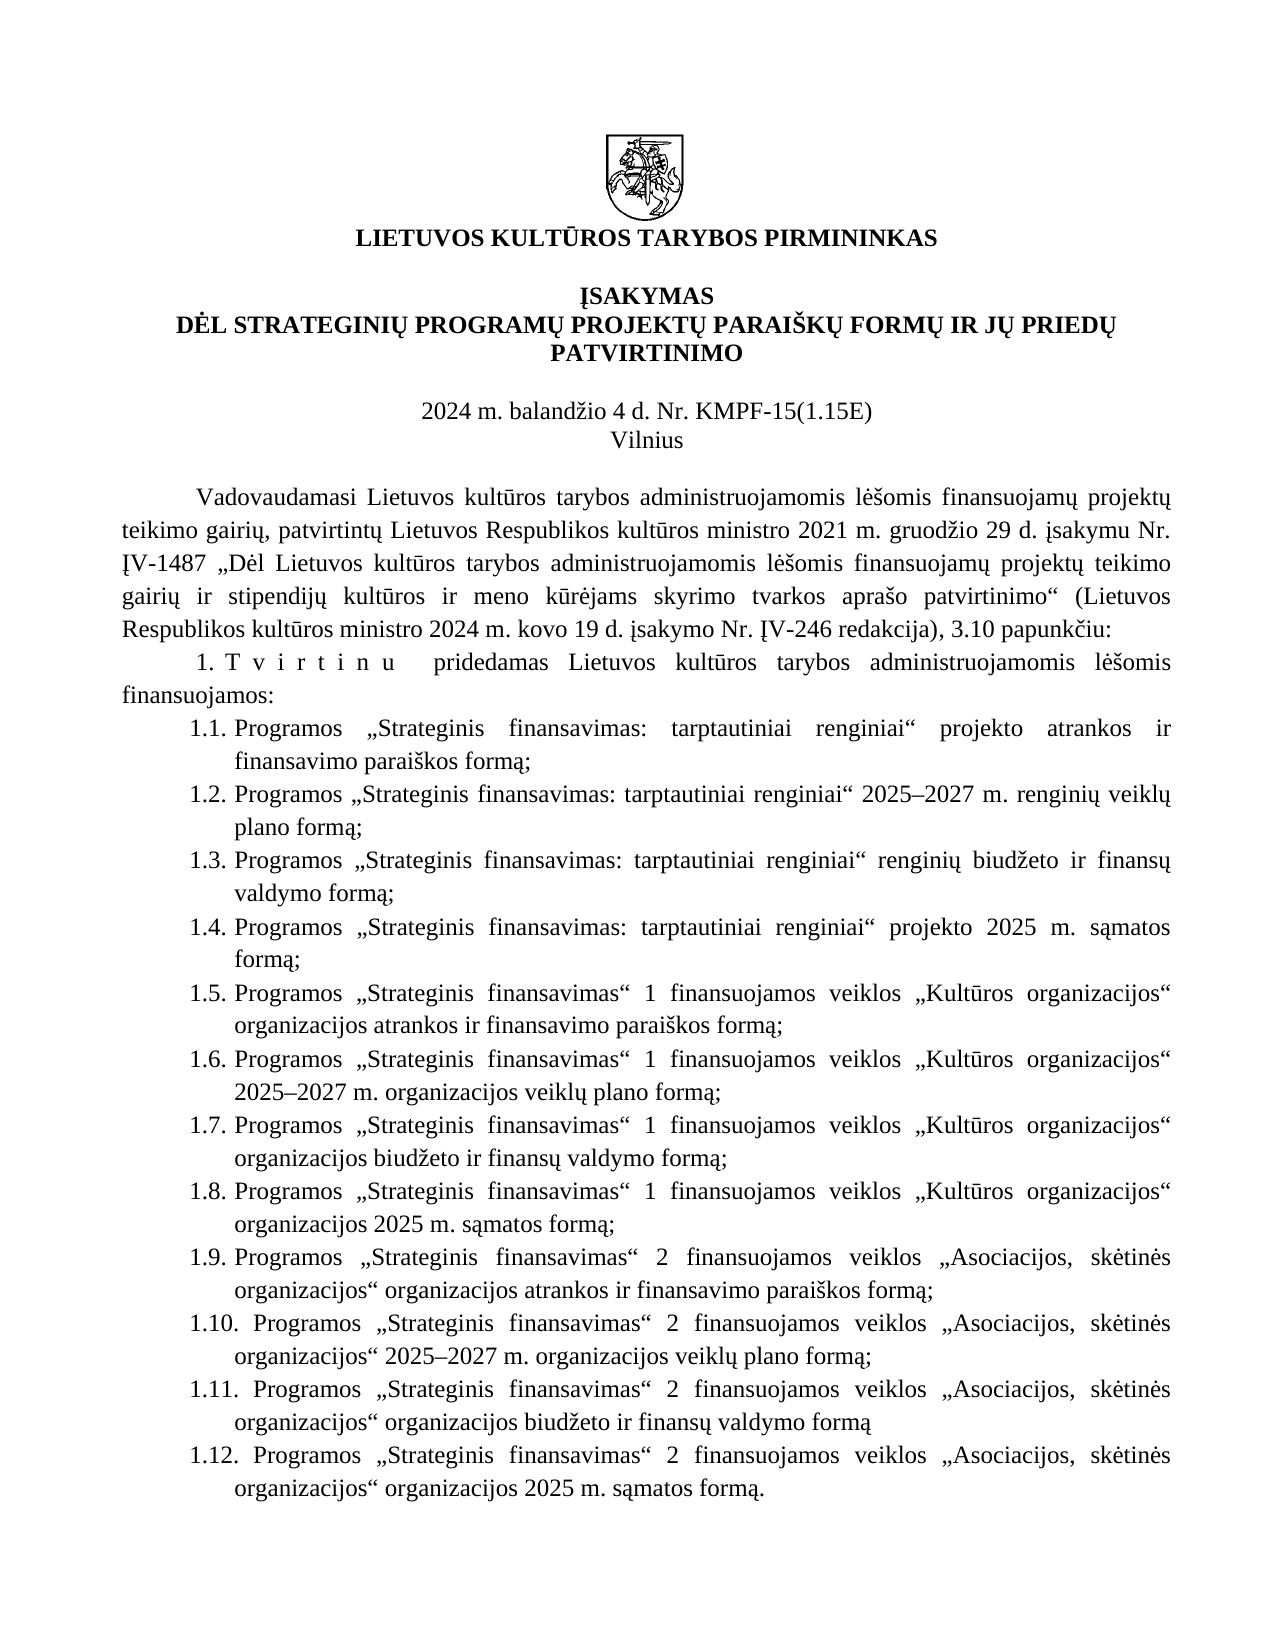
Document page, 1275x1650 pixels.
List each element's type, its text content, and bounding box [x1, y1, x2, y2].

text 1.12. Programos „Strateginis finansavimas“ 2 finansuojamos veiklos „Asociacijos, skėtinės organizacijos“ organizacijos 2025 m. sąmatos formą. [189, 1440, 1172, 1502]
text 1.2. Programos „Strateginis finansavimas: tarptautiniai renginiai“ 2025–2027 m. renginių veiklų plano formą; [189, 779, 1172, 841]
text 1.5. Programos „Strateginis finansavimas“ 1 finansuojamos veiklos „Kultūros organizacijos“ organizacijos atrankos ir finansavimo paraiškos formą; [189, 978, 1172, 1039]
text 2024 m. balandžio 4 d. Nr. KMPF-15(1.15E) [122, 396, 1172, 425]
text 1. Tvirtinu pridedamas Lietuvos kultūros tarybos administruojamomis lėšomis finansuojamos: [122, 647, 1172, 709]
text 1.9. Programos „Strateginis finansavimas“ 2 finansuojamos veiklos „Asociacijos, skėtinės organizacijos“ organizacijos atrankos ir finansavimo paraiškos formą; [189, 1242, 1172, 1303]
text DĖL STRATEGINIŲ PROGRAMŲ PROJEKTŲ PARAIŠKŲ FORMŲ IR JŲ PRIEDŲ PATVIRTINIMO [122, 310, 1172, 367]
text LIETUVOS KULTŪROS TARYBOS PIRMININKAS [122, 223, 1172, 252]
subtitle ĮSAKYMAS [122, 281, 1172, 310]
text 1.1. Programos „Strateginis finansavimas: tarptautiniai renginiai“ projekto atrankos ir finansavimo paraiškos formą; [189, 713, 1172, 775]
text 1.11. Programos „Strateginis finansavimas“ 2 finansuojamos veiklos „Asociacijos, skėtinės organizacijos“ organizacijos biudžeto ir finansų valdymo formą [189, 1374, 1172, 1436]
text 1.7. Programos „Strateginis finansavimas“ 1 finansuojamos veiklos „Kultūros organizacijos“ organizacijos biudžeto ir finansų valdymo formą; [189, 1110, 1172, 1171]
text 1.4. Programos „Strateginis finansavimas: tarptautiniai renginiai“ projekto 2025 m. sąmatos formą; [189, 912, 1172, 973]
text Vadovaudamasi Lietuvos kultūros tarybos administruojamomis lėšomis finansuojamų projektų teikimo gairių, patvirtintų Lietuvos Respublikos kultūros ministro 2021 m. gruodžio 29 d. įsakymu Nr. ĮV-1487 „Dėl Lietuvos kultūros tarybos administruojamomis lėšomis finansuojamų projektų teikimo gairių ir stipendijų kultūros ir meno kūrėjams skyrimo tvarkos aprašo patvirtinimo“ (Lietuvos Respublikos kultūros ministro 2024 m. kovo 19 d. įsakymo Nr. ĮV-246 redakcija), 3.10 papunkčiu: [122, 482, 1172, 643]
text Vilnius [122, 425, 1172, 453]
text 1.3. Programos „Strateginis finansavimas: tarptautiniai renginiai“ renginių biudžeto ir finansų valdymo formą; [189, 846, 1172, 907]
text 1.10. Programos „Strateginis finansavimas“ 2 finansuojamos veiklos „Asociacijos, skėtinės organizacijos“ 2025–2027 m. organizacijos veiklų plano formą; [189, 1308, 1172, 1369]
text 1.8. Programos „Strateginis finansavimas“ 1 finansuojamos veiklos „Kultūros organizacijos“ organizacijos 2025 m. sąmatos formą; [189, 1176, 1172, 1237]
text 1.6. Programos „Strateginis finansavimas“ 1 finansuojamos veiklos „Kultūros organizacijos“ 2025–2027 m. organizacijos veiklų plano formą; [189, 1044, 1172, 1105]
